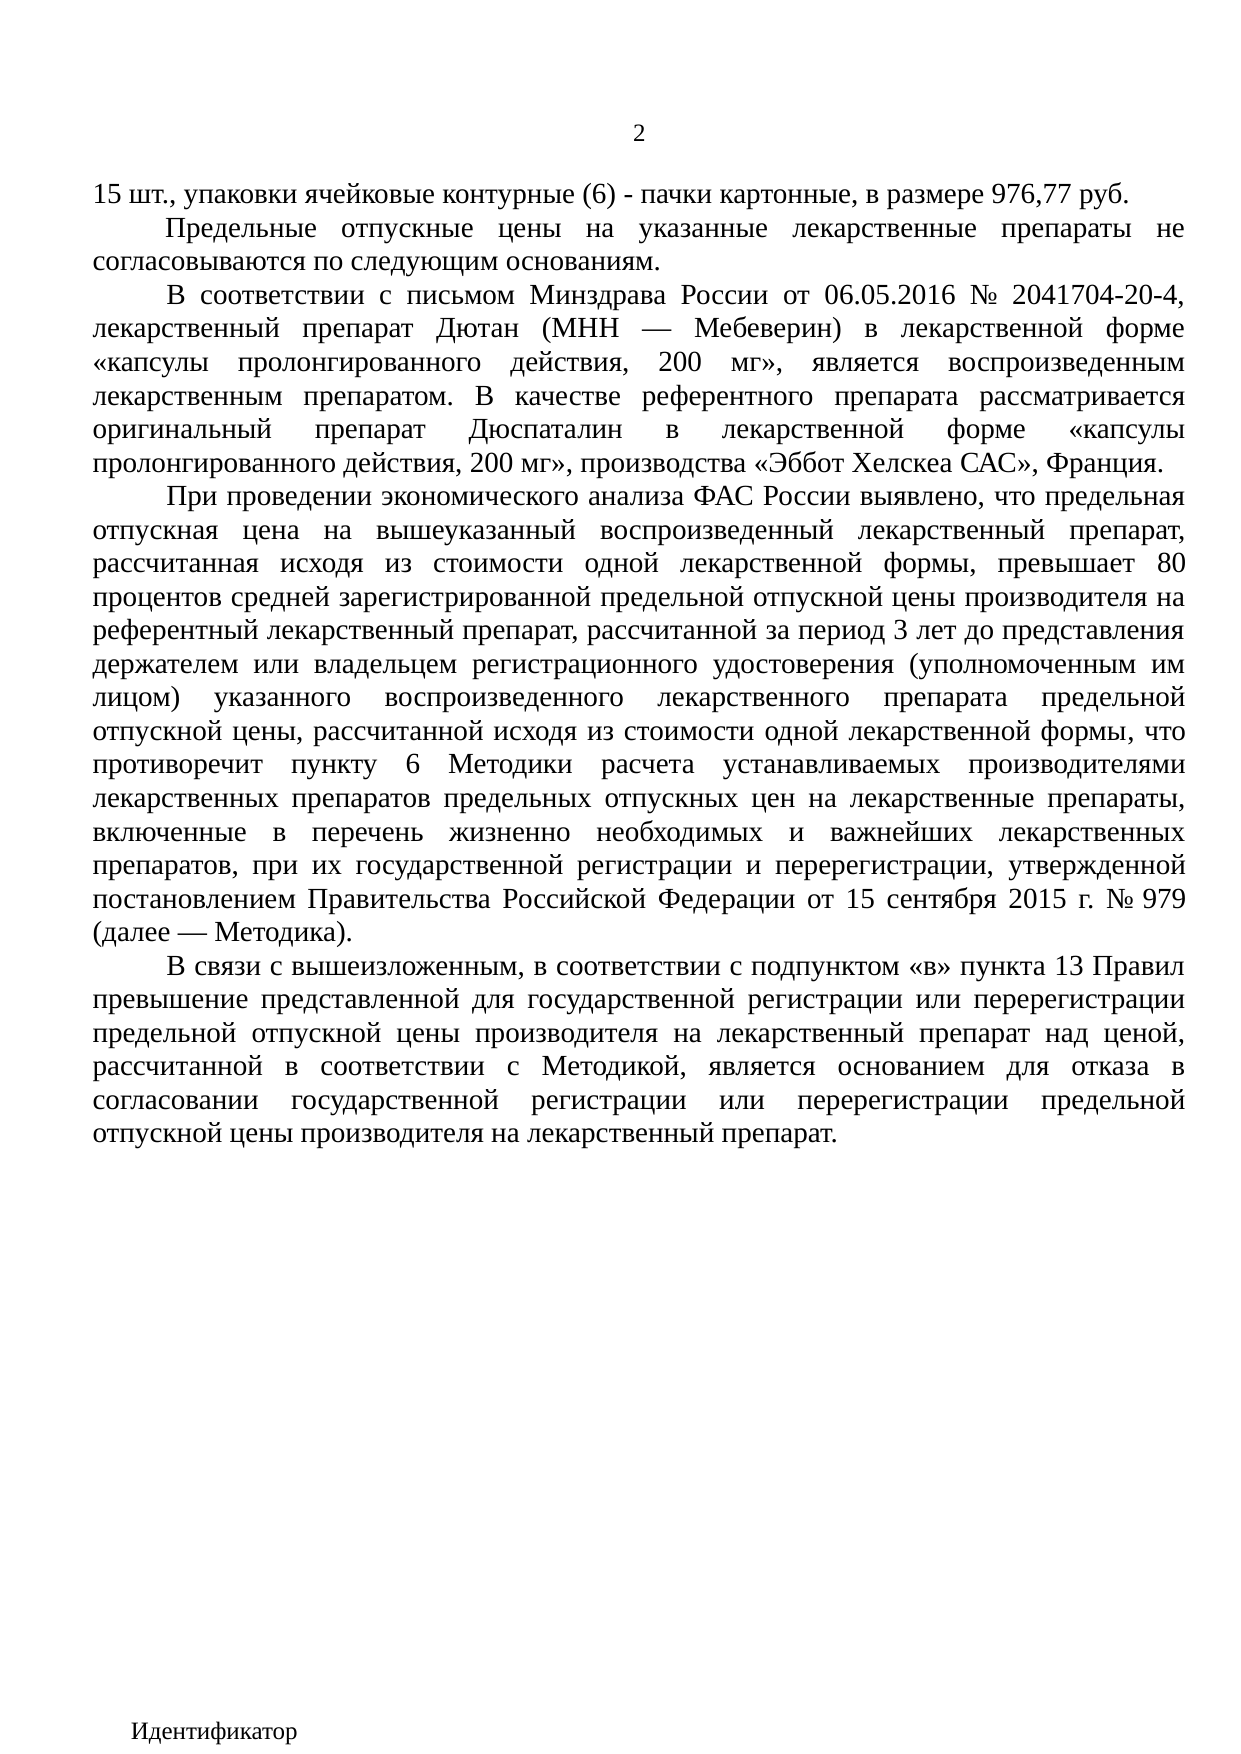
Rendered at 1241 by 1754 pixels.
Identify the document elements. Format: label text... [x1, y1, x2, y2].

text Предельные отпускные цены на указанные лекарственные препараты не согласовываются по следующим основаниям. [92, 210, 1186, 277]
text 15 шт., упаковки ячейковые контурные (6) - пачки картонные, в размере 976,77 руб. [92, 176, 1187, 210]
text В соответствии с письмом Минздрава России от 06.05.2016 № 2041704-20-4, лекарственный препарат Дютан (МНН — Мебеверин) в лекарственной форме «капсулы пролонгированного действия, 200 мг», является воспроизведенным лекарственным препаратом. В качестве референтного препарата рассматривается оригинальный препарат Дюспаталин в лекарственной форме «капсулы пролонгированного действия, 200 мг», производства «Эббот Хелскеа САС», Франция. [92, 277, 1186, 478]
text При проведении экономического анализа ФАС России выявлено, что предельная отпускная цена на вышеуказанный воспроизведенный лекарственный препарат, рассчитанная исходя из стоимости одной лекарственной формы, превышает 80 процентов средней зарегистрированной предельной отпускной цены производителя на референтный лекарственный препарат, рассчитанной за период 3 лет до представления держателем или владельцем регистрационного удостоверения (уполномоченным им лицом) указанного воспроизведенного лекарственного препарата предельной отпускной цены, рассчитанной исходя из стоимости одной лекарственной формы, что противоречит пункту 6 Методики расчета устанавливаемых производителями лекарственных препаратов предельных отпускных цен на лекарственные препараты, включенные в перечень жизненно необходимых и важнейших лекарственных препаратов, при их государственной регистрации и перерегистрации, утвержденной постановлением Правительства Российской Федерации от 15 сентября 2015 г. № 979 (далее — Методика). [92, 478, 1186, 948]
text В связи с вышеизложенным, в соответствии с подпунктом «в» пункта 13 Правил превышение представленной для государственной регистрации или перерегистрации предельной отпускной цены производителя на лекарственный препарат над ценой, рассчитанной в соответствии с Методикой, является основанием для отказа в согласовании государственной регистрации или перерегистрации предельной отпускной цены производителя на лекарственный препарат. [92, 948, 1186, 1149]
